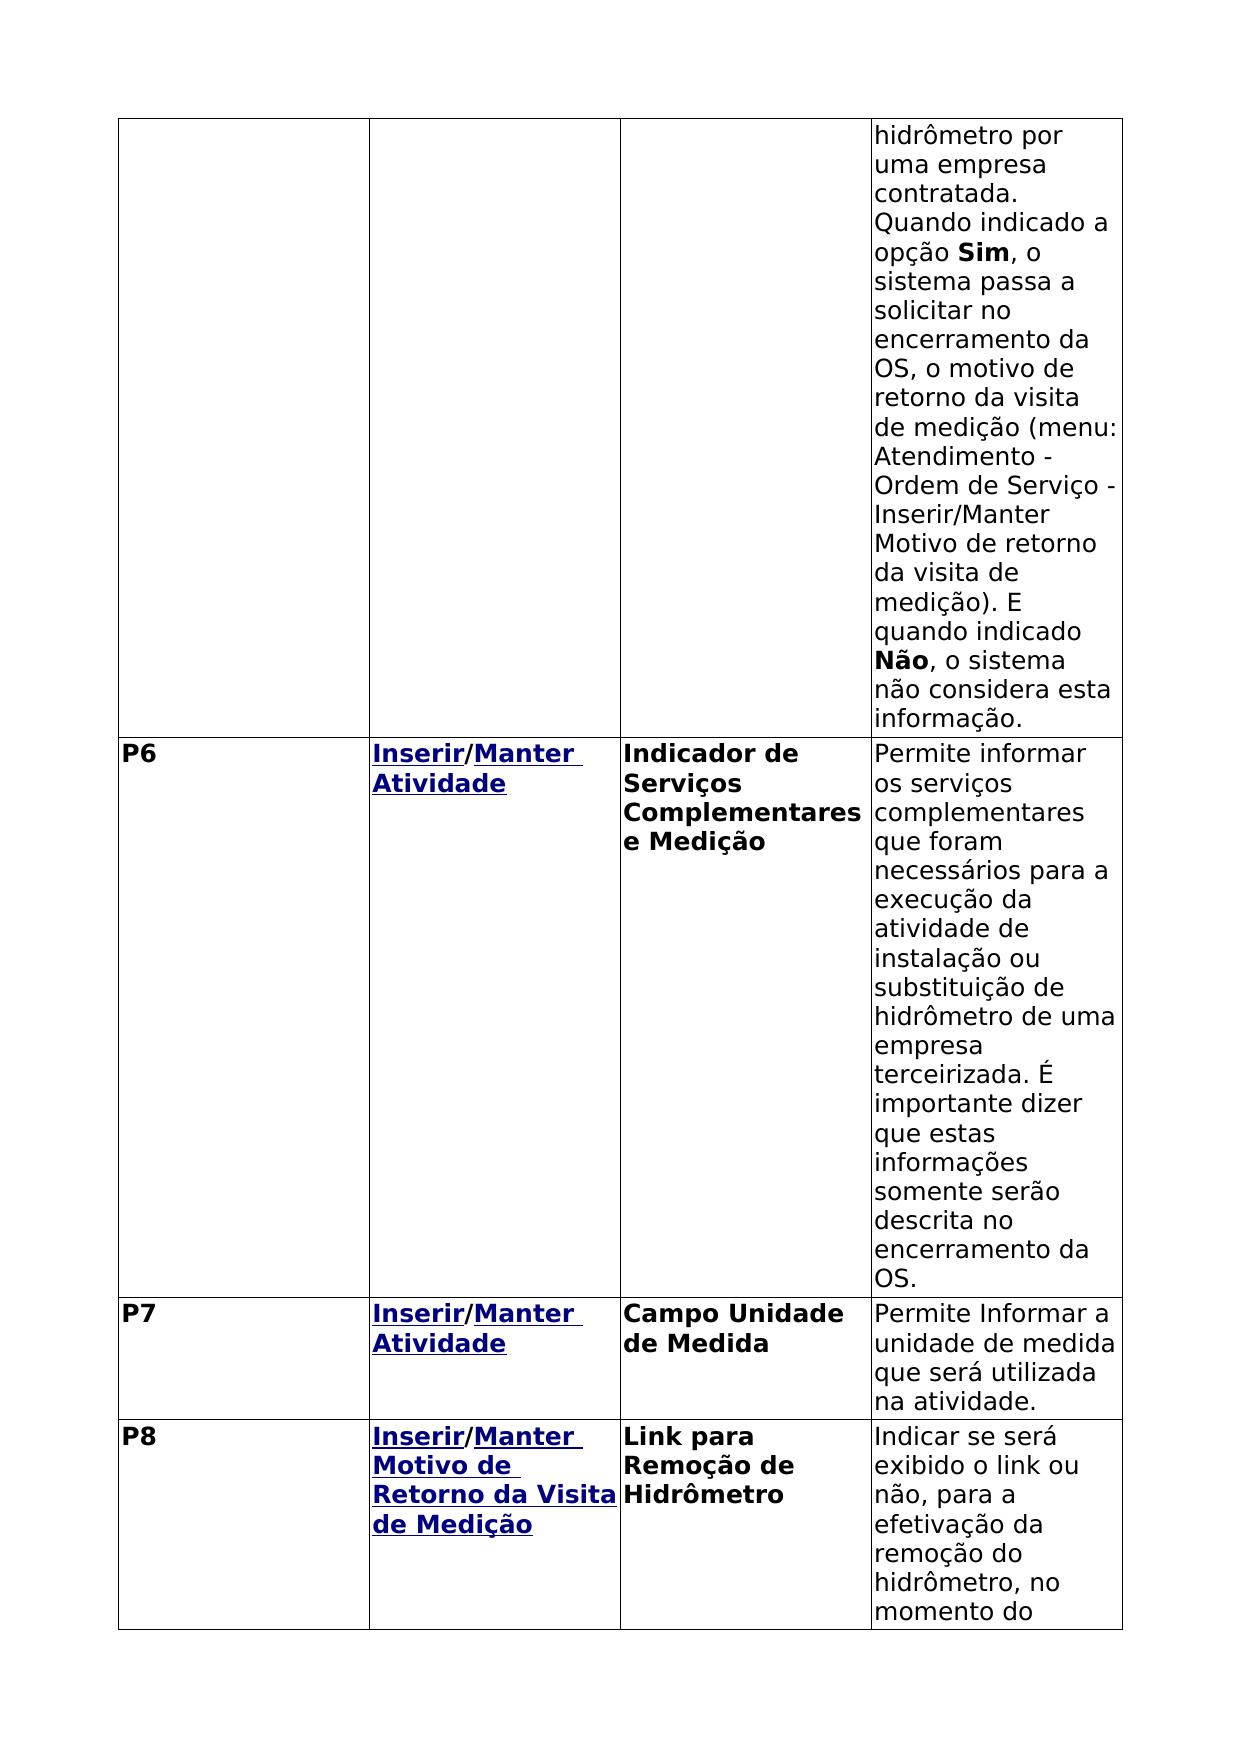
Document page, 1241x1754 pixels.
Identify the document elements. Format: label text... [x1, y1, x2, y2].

table_cell P8 [119, 1420, 369, 1629]
table_cell Permite informar os serviços complementares que foram necessários para a execução da atividade de instalação ou substituição de hidrômetro de uma empresa terceirizada. É importante dizer que estas informações somente serão descrita no encerramento da OS. [872, 738, 1122, 1297]
table_cell Permite Informar a unidade de medida que será utilizada na atividade. [872, 1298, 1122, 1419]
table_cell Indicador de Serviços Complementares e Medição [621, 738, 871, 1297]
table_cell P6 [119, 738, 369, 1297]
table_cell Inserir/Manter Motivo de Retorno da Visita de Medição [370, 1420, 620, 1629]
table_cell hidrômetro por uma empresa contratada. Quando indicado a opção Sim, o sistema passa a solicitar no encerramento da OS, o motivo de retorno da visita de medição (menu: Atendimento - Ordem de Serviço - Inserir/Manter Motivo de retorno da visita de medição). E quando indicado Não, o sistema não considera esta informação. [872, 119, 1122, 737]
table_cell Inserir/Manter Atividade [370, 1298, 620, 1419]
table_cell Link para Remoção de Hidrômetro [621, 1420, 871, 1629]
table_cell Campo Unidade de Medida [621, 1298, 871, 1419]
table_cell P7 [119, 1298, 369, 1419]
table_cell Indicar se será exibido o link ou não, para a efetivação da remoção do hidrômetro, no momento do [872, 1420, 1122, 1629]
table_cell [119, 119, 369, 737]
table_cell [621, 119, 871, 737]
table_cell Inserir/Manter Atividade [370, 738, 620, 1297]
table_cell [370, 119, 620, 737]
